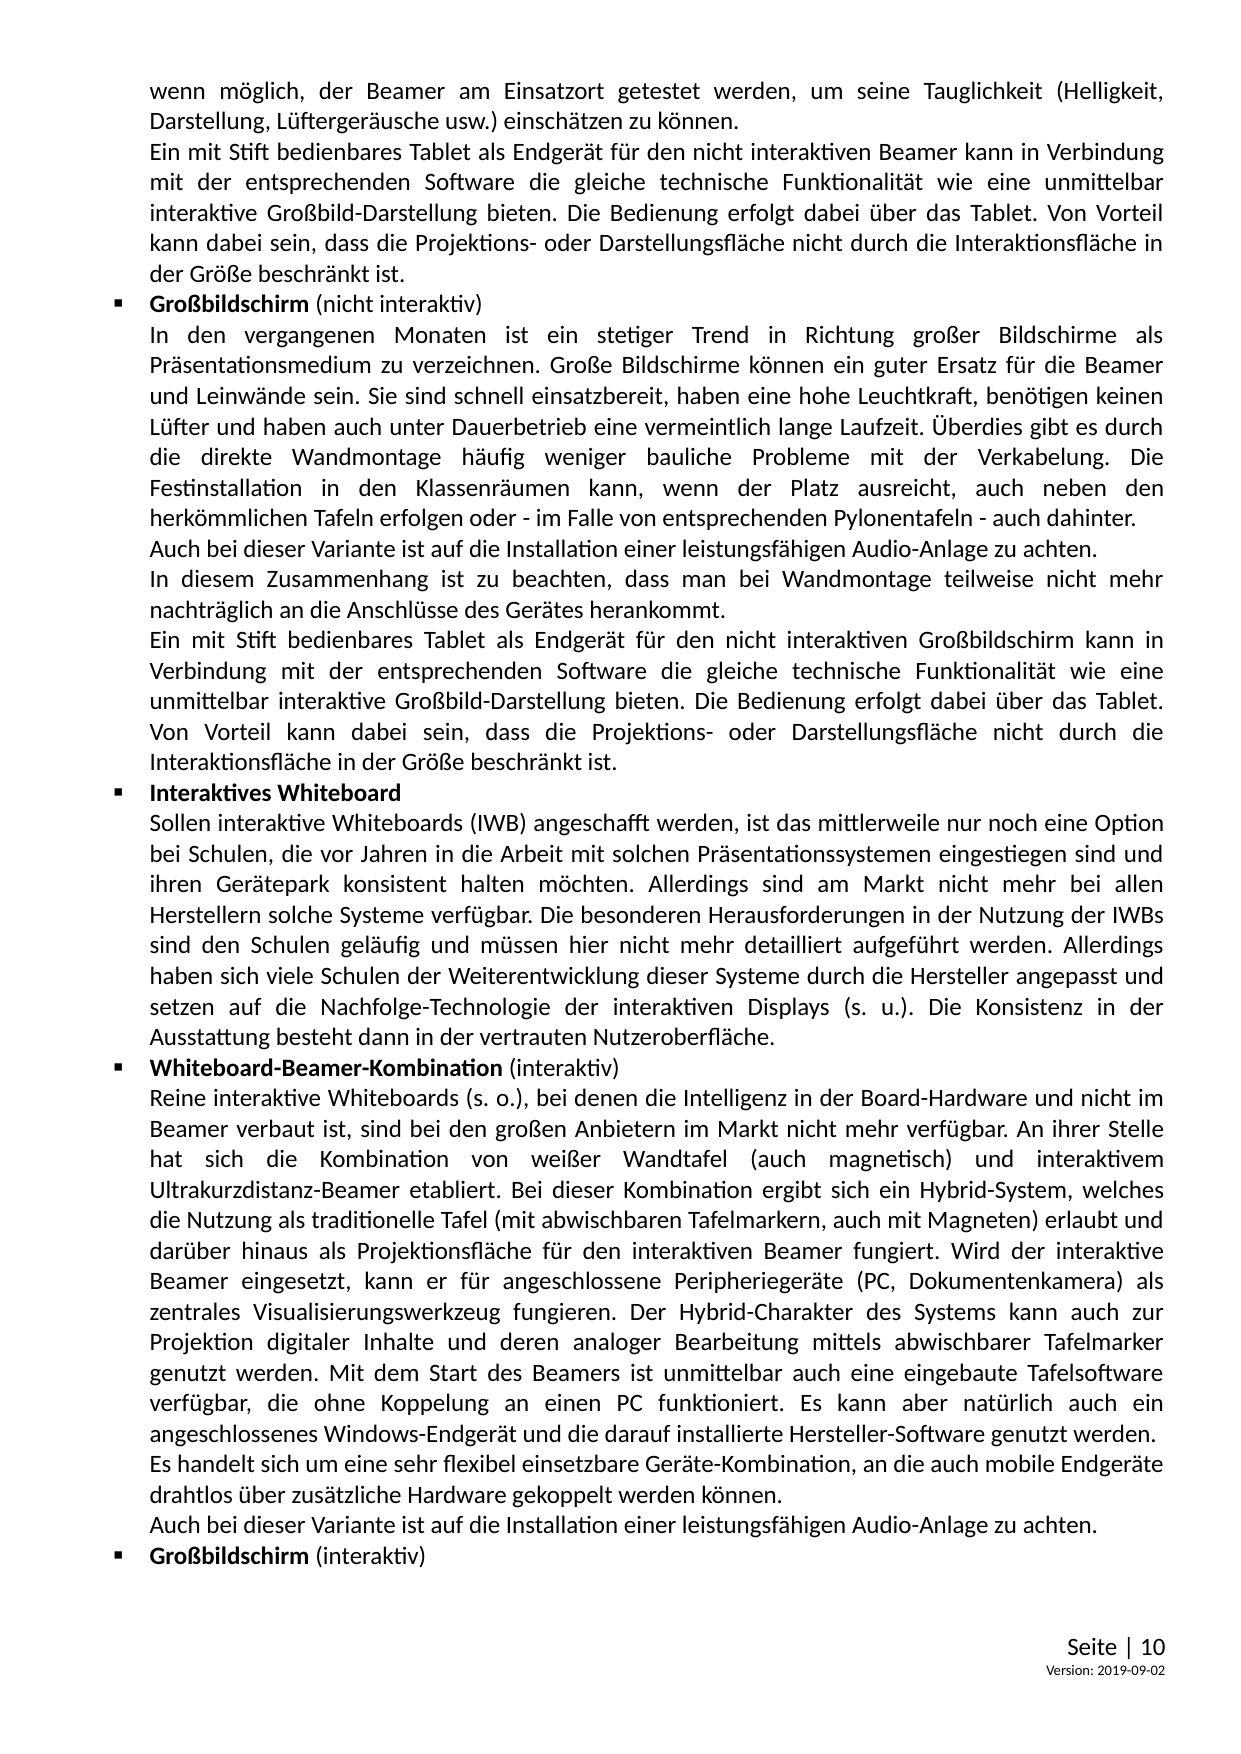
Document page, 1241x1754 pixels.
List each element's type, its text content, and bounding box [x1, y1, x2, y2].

list In den vergangenen Monaten ist ein stetiger Trend in Richtung großer Bildschirme als Präsentationsmedium zu verzeichnen. Große Bildschirme können ein guter Ersatz für die Beamer und Leinwände sein. Sie sind schnell einsatzbereit, haben eine hohe Leuchtkraft, benötigen keinen Lüfter und haben auch unter Dauerbetrieb eine vermeintlich lange Laufzeit. Überdies gibt es durch die direkte Wandmontage häufig weniger bauliche Probleme mit der Verkabelung. Die Festinstallation in den Klassenräumen kann, wenn der Platz ausreicht, auch neben den herkömmlichen Tafeln erfolgen oder - im Falle von entsprechenden Pylonentafeln - auch dahinter. [149, 319, 1165, 533]
list In diesem Zusammenhang ist zu beachten, dass man bei Wandmontage teilweise nicht mehr nachträglich an die Anschlüsse des Gerätes herankommt. [149, 563, 1165, 624]
list Ein mit Stift bedienbares Tablet als Endgerät für den nicht interaktiven Großbildschirm kann in Verbindung mit der entsprechenden Software die gleiche technische Funktionalität wie eine unmittelbar interaktive Großbild-Darstellung bieten. Die Bedienung erfolgt dabei über das Tablet. Von Vorteil kann dabei sein, dass die Projektions- oder Darstellungsfläche nicht durch die Interaktionsfläche in der Größe beschränkt ist. [149, 624, 1165, 777]
list Whiteboard-Beamer-Kombination (interaktiv) [112, 1052, 1165, 1082]
list Großbildschirm (nicht interaktiv) [112, 289, 1165, 319]
list Reine interaktive Whiteboards (s. o.), bei denen die Intelligenz in der Board-Hardware und nicht im Beamer verbaut ist, sind bei den großen Anbietern im Markt nicht mehr verfügbar. An ihrer Stelle hat sich die Kombination von weißer Wandtafel (auch magnetisch) und interaktivem Ultrakurzdistanz-Beamer etabliert. Bei dieser Kombination ergibt sich ein Hybrid-System, welches die Nutzung als traditionelle Tafel (mit abwischbaren Tafelmarkern, auch mit Magneten) erlaubt und darüber hinaus als Projektionsfläche für den interaktiven Beamer fungiert. Wird der interaktive Beamer eingesetzt, kann er für angeschlossene Peripheriegeräte (PC, Dokumentenkamera) als zentrales Visualisierungswerkzeug fungieren. Der Hybrid-Charakter des Systems kann auch zur Projektion digitaler Inhalte und deren analoger Bearbeitung mittels abwischbarer Tafelmarker genutzt werden. Mit dem Start des Beamers ist unmittelbar auch eine eingebaute Tafelsoftware verfügbar, die ohne Koppelung an einen PC funktioniert. Es kann aber natürlich auch ein angeschlossenes Windows-Endgerät und die darauf installierte Hersteller-Software genutzt werden. [149, 1082, 1165, 1448]
list Sollen interaktive Whiteboards (IWB) angeschafft werden, ist das mittlerweile nur noch eine Option bei Schulen, die vor Jahren in die Arbeit mit solchen Präsentationssystemen eingestiegen sind und ihren Gerätepark konsistent halten möchten. Allerdings sind am Markt nicht mehr bei allen Herstellern solche Systeme verfügbar. Die besonderen Herausforderungen in der Nutzung der IWBs sind den Schulen geläufig und müssen hier nicht mehr detailliert aufgeführt werden. Allerdings haben sich viele Schulen der Weiterentwicklung dieser Systeme durch die Hersteller angepasst und setzen auf die Nachfolge-Technologie der interaktiven Displays (s. u.). Die Konsistenz in der Ausstattung besteht dann in der vertrauten Nutzeroberfläche. [149, 807, 1165, 1052]
list Auch bei dieser Variante ist auf die Installation einer leistungsfähigen Audio-Anlage zu achten. [149, 1509, 1165, 1540]
list Es handelt sich um eine sehr flexibel einsetzbare Geräte-Kombination, an die auch mobile Endgeräte drahtlos über zusätzliche Hardware gekoppelt werden können. [149, 1448, 1165, 1509]
list Interaktives Whiteboard [112, 777, 1165, 807]
list Großbildschirm (interaktiv) [112, 1540, 1165, 1571]
list Auch bei dieser Variante ist auf die Installation einer leistungsfähigen Audio-Anlage zu achten. [149, 533, 1165, 563]
list wenn möglich, der Beamer am Einsatzort getestet werden, um seine Tauglichkeit (Helligkeit, Darstellung, Lüftergeräusche usw.) einschätzen zu können. Ein mit Stift bedienbares Tablet als Endgerät für den nicht interaktiven Beamer kann in Verbindung mit der entsprechenden Software die gleiche technische Funktionalität wie eine unmittelbar interaktive Großbild-Darstellung bieten. Die Bedienung erfolgt dabei über das Tablet. Von Vorteil kann dabei sein, dass die Projektions- oder Darstellungsfläche nicht durch die Interaktionsfläche in der Größe beschränkt ist. [149, 75, 1165, 289]
